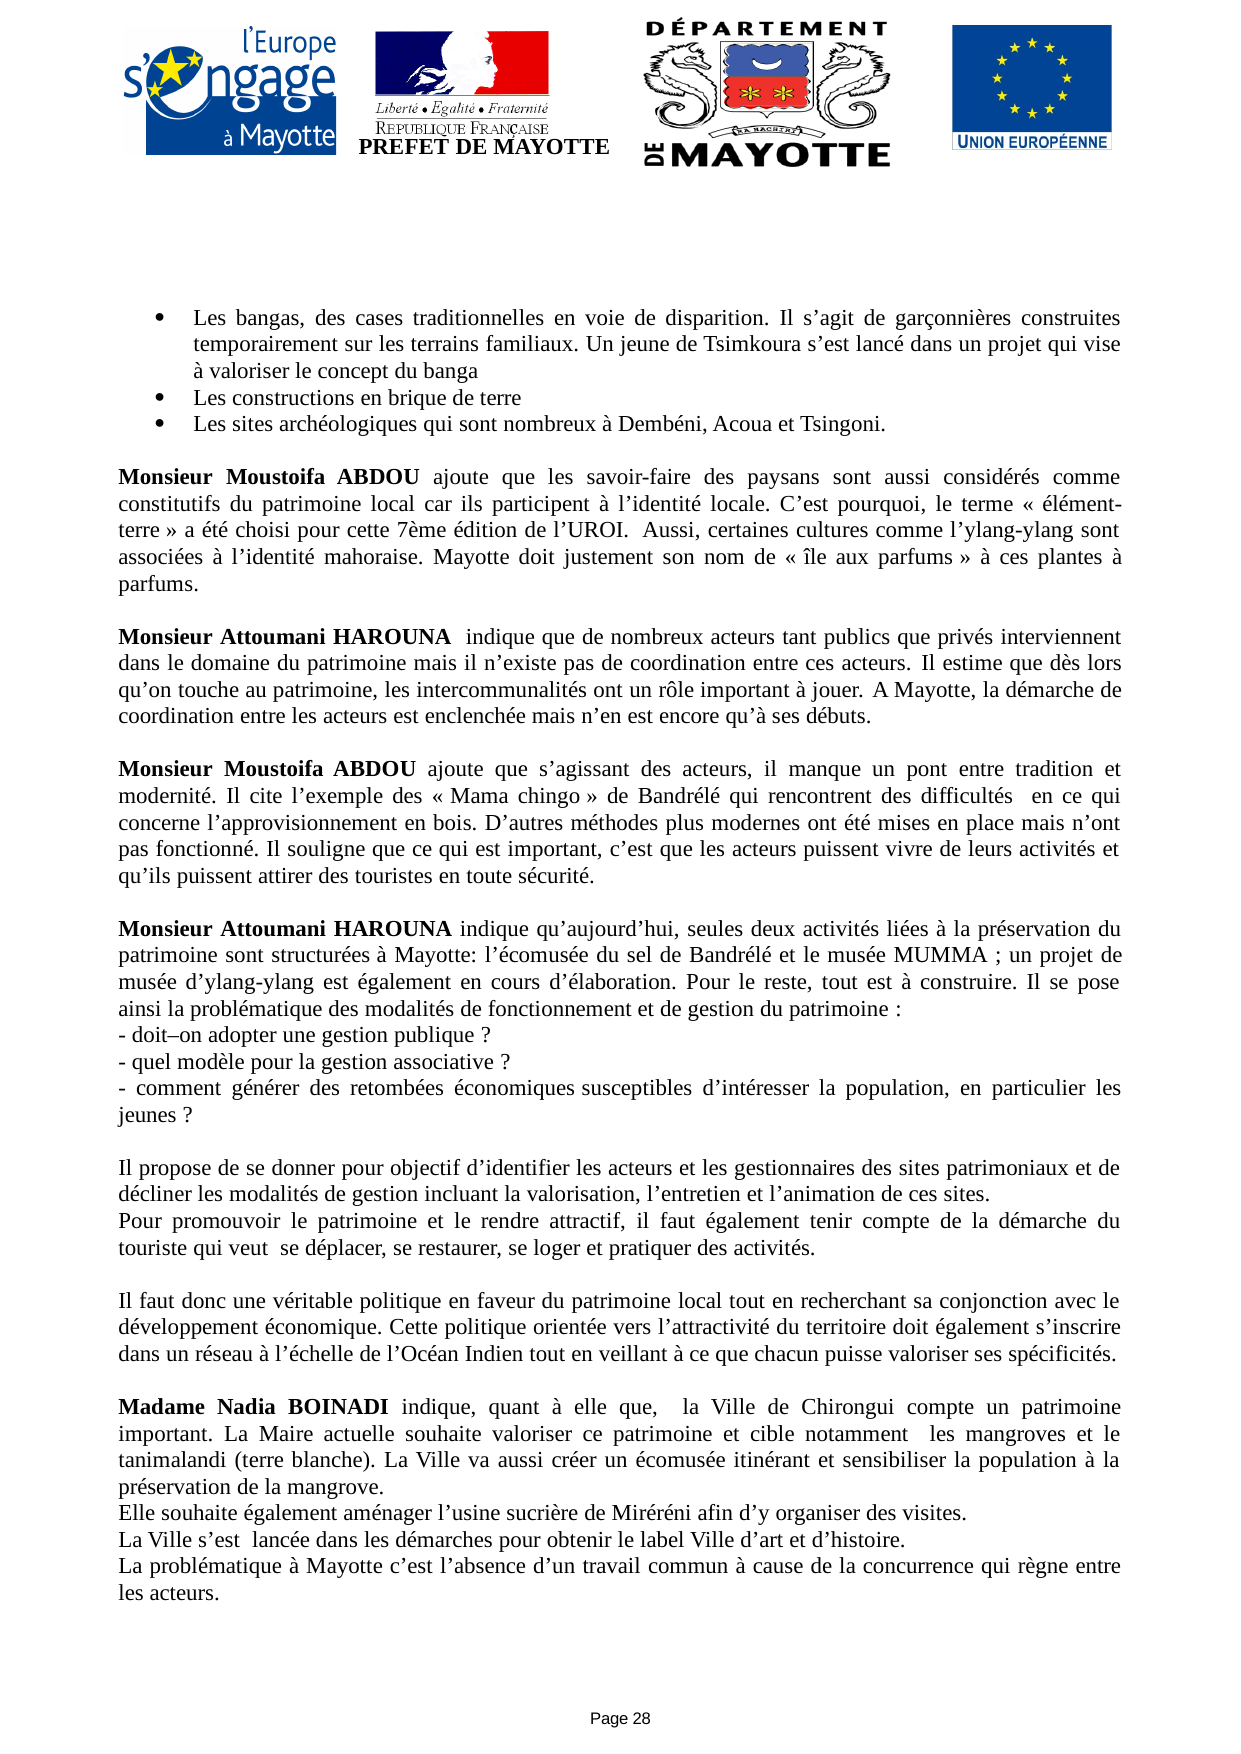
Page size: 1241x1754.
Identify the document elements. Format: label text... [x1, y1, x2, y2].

text - comment générer des retombées économiques susceptibles d’intéresser la population, en particulier les jeunes ? [118, 1074, 1122, 1127]
text Monsieur Moustoifa ABDOU ajoute que s’agissant des acteurs, il manque un pont entre tradition et modernité. Il cite l’exemple des « Mama chingo » de Bandrélé qui rencontrent des difficultés en ce qui concerne l’approvisionnement en bois. D’autres méthodes plus modernes ont été mises en place mais n’ont pas fonctionné. Il souligne que ce qui est important, c’est que les acteurs puissent vivre de leurs activités et qu’ils puissent attirer des touristes en toute sécurité. [118, 755, 1122, 888]
text Monsieur Moustoifa ABDOU ajoute que les savoir-faire des paysans sont aussi considérés comme constitutifs du patrimoine local car ils participent à l’identité locale. C’est pourquoi, le terme « élément-terre » a été choisi pour cette 7ème édition de l’UROI. Aussi, certaines cultures comme l’ylang-ylang sont associées à l’identité mahoraise. Mayotte doit justement son nom de « île aux parfums » à ces plantes à parfums. [118, 463, 1122, 596]
text - quel modèle pour la gestion associative ? [118, 1047, 1122, 1074]
text Il faut donc une véritable politique en faveur du patrimoine local tout en recherchant sa conjonction avec le développement économique. Cette politique orientée vers l’attractivité du territoire doit également s’inscrire dans un réseau à l’échelle de l’Océan Indien tout en veillant à ce que chacun puisse valoriser ses spécificités. [118, 1287, 1122, 1366]
list Les constructions en brique de terre [156, 383, 1122, 410]
picture [952, 25, 1112, 150]
text La Ville s’est lancée dans les démarches pour obtenir le label Ville d’art et d’histoire. [118, 1526, 1122, 1552]
picture [642, 17, 891, 167]
list Les sites archéologiques qui sont nombreux à Dembéni, Acoua et Tsingoni. [156, 410, 1122, 437]
text Il propose de se donner pour objectif d’identifier les acteurs et les gestionnaires des sites patrimoniaux et de décliner les modalités de gestion incluant la valorisation, l’entretien et l’animation de ces sites. [118, 1154, 1122, 1207]
text Monsieur Attoumani HAROUNA indique que de nombreux acteurs tant publics que privés interviennent dans le domaine du patrimoine mais il n’existe pas de coordination entre ces acteurs. Il estime que dès lors qu’on touche au patrimoine, les intercommunalités ont un rôle important à jouer. A Mayotte, la démarche de coordination entre les acteurs est enclenchée mais n’en est encore qu’à ses débuts. [118, 622, 1122, 729]
text Monsieur Attoumani HAROUNA indique qu’aujourd’hui, seules deux activités liées à la préservation du patrimoine sont structurées à Mayotte: l’écomusée du sel de Bandrélé et le musée MUMMA ; un projet de musée d’ylang-ylang est également en cours d’élaboration. Pour le reste, tout est à construire. Il se pose ainsi la problématique des modalités de fonctionnement et de gestion du patrimoine : [118, 915, 1122, 1021]
text La problématique à Mayotte c’est l’absence d’un travail commun à cause de la concurrence qui règne entre les acteurs. [118, 1552, 1122, 1605]
list Les bangas, des cases traditionnelles en voie de disparition. Il s’agit de garçonnières construites temporairement sur les terrains familiaux. Un jeune de Tsimkoura s’est lancé dans un projet qui vise à valoriser le concept du banga [156, 304, 1122, 383]
text Elle souhaite également aménager l’usine sucrière de Miréréni afin d’y organiser des visites. [118, 1499, 1122, 1526]
picture [371, 26, 553, 139]
text Pour promouvoir le patrimoine et le rendre attractif, il faut également tenir compte de la démarche du touriste qui veut se déplacer, se restaurer, se loger et pratiquer des activités. [118, 1207, 1122, 1260]
text Madame Nadia BOINADI indique, quant à elle que, la Ville de Chirongui compte un patrimoine important. La Maire actuelle souhaite valoriser ce patrimoine et cible notamment les mangroves et le tanimalandi (terre blanche). La Ville va aussi créer un écomusée itinérant et sensibiliser la population à la préservation de la mangrove. [118, 1393, 1122, 1499]
text - doit–on adopter une gestion publique ? [118, 1021, 1122, 1047]
picture [123, 26, 337, 155]
